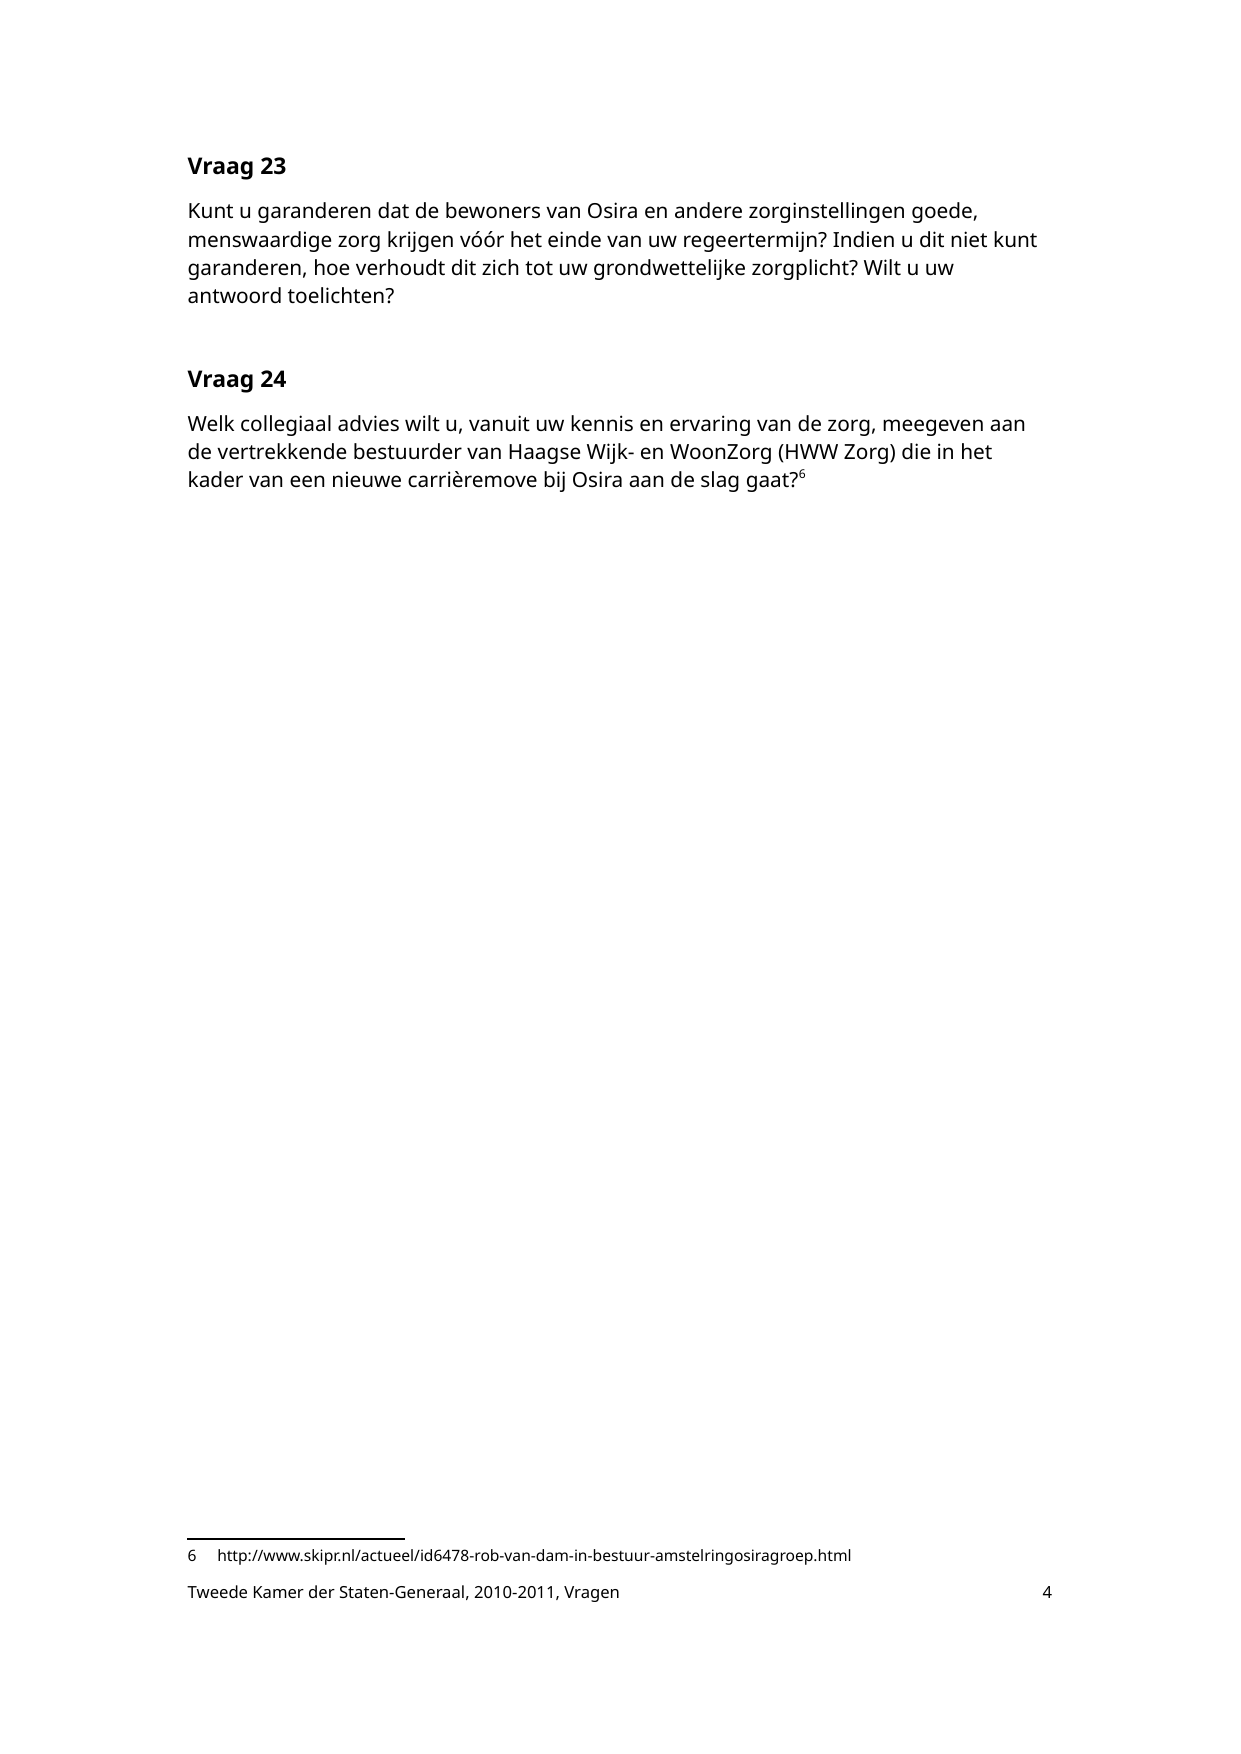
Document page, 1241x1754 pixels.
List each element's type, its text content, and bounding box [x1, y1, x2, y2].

text Kunt u garanderen dat de bewoners van Osira en andere zorginstellingen goede, menswaardige zorg krijgen vóór het einde van uw regeertermijn? Indien u dit niet kunt garanderen, hoe verhoudt dit zich tot uw grondwettelijke zorgplicht? Wilt u uw antwoord toelichten? [187, 334, 1053, 448]
subtitle Vraag 24 [187, 500, 1053, 532]
text Bent u van mening dat er in toenemende mate een managerscultuur heerst in de zorg? Zo nee, waarom niet? Zo ja, op welke wijze gaat u voorkomen dat de menselijkheid en arbeidsvreugde in de zorg worden opgeofferd aan bedrijfseconomisch denken? Zo nee, waarom niet? [187, 150, 1053, 235]
text http://www.skipr.nl/actueel/id6478-rob-van-dam-in-bestuur-amstelringosiragroep.html [187, 1538, 1053, 1566]
text Welk collegiaal advies wilt u, vanuit uw kennis en ervaring van de zorg, meegeven aan de vertrekkende bestuurder van Haagse Wijk- en WoonZorg (HWW Zorg) die in het kader van een nieuwe carrièremove bij Osira aan de slag gaat? [187, 547, 1053, 632]
subtitle Vraag 23 [187, 288, 1053, 319]
